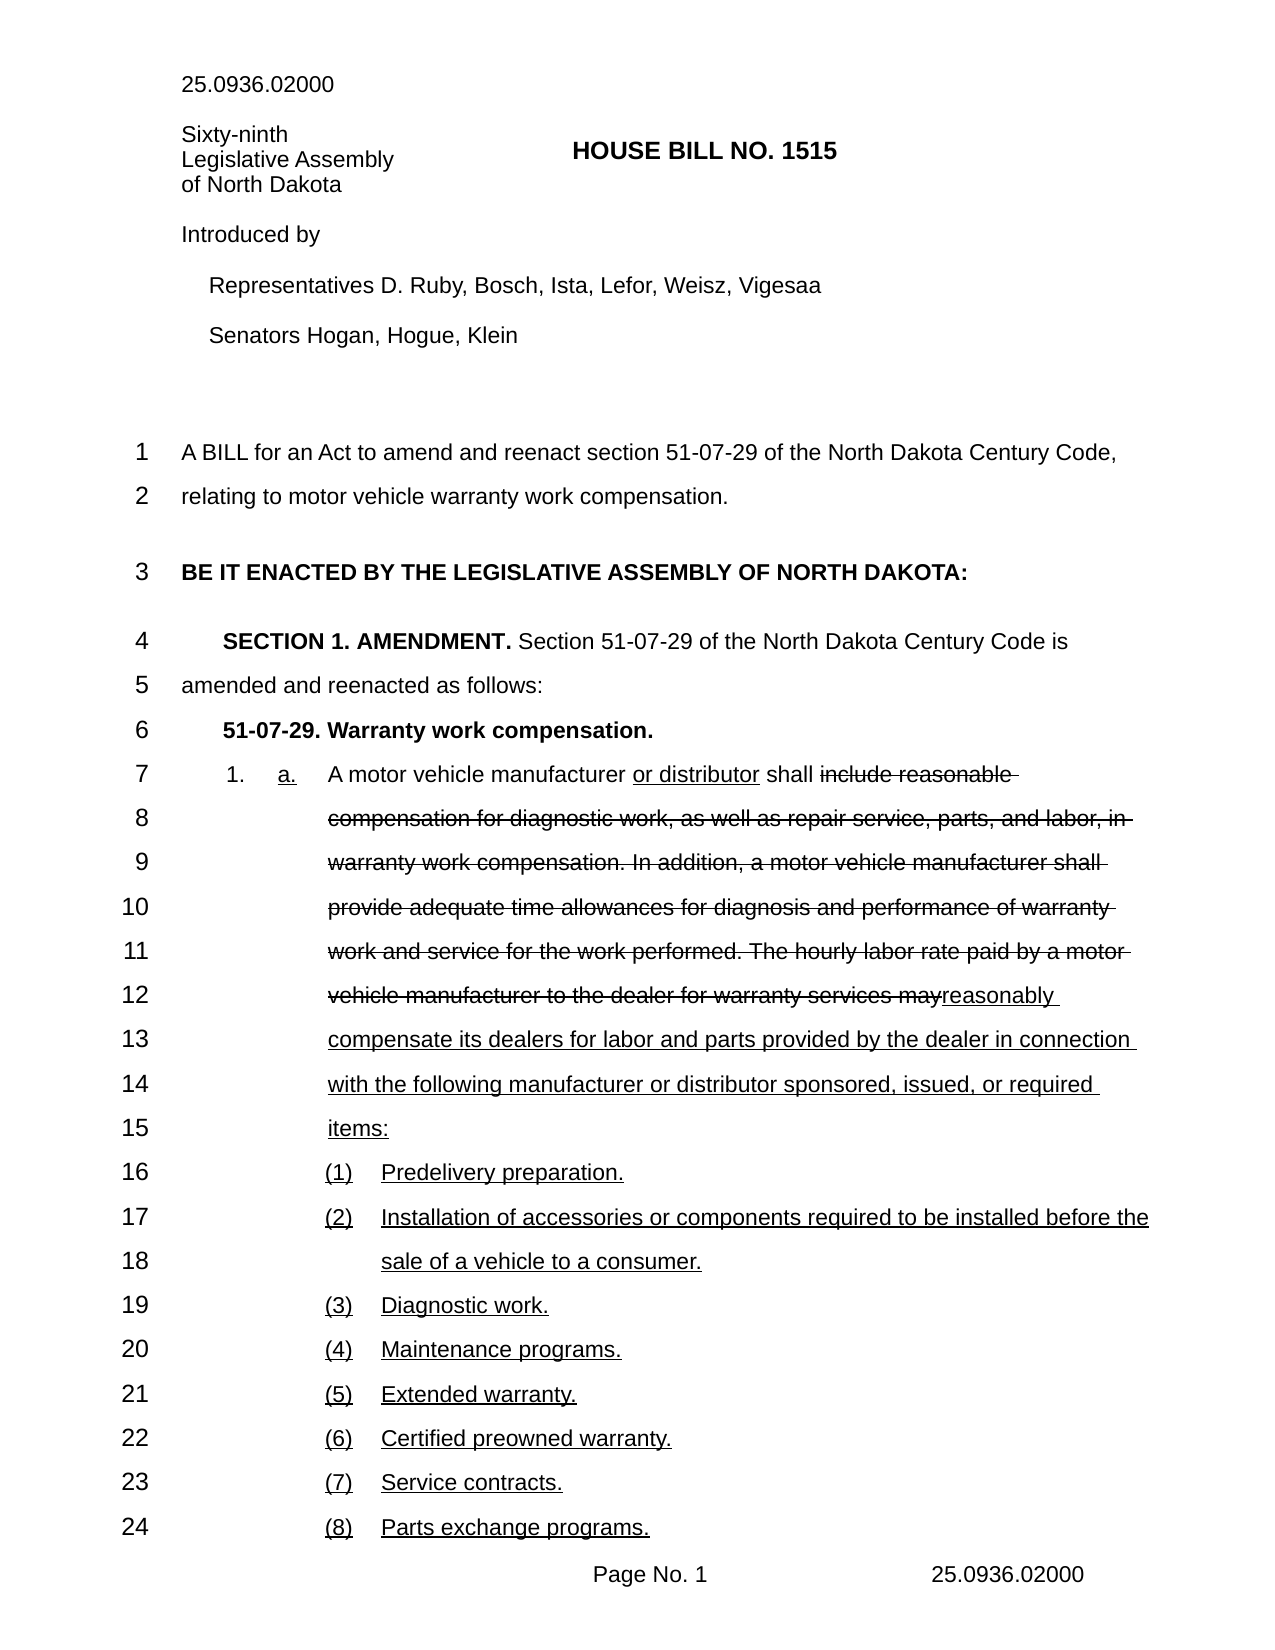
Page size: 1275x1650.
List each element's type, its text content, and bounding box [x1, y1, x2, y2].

text BE IT ENACTED BY THE LEGISLATIVE ASSEMBLY OF NORTH DAKOTA: [181, 545, 1154, 589]
text (5) Extended warranty. [181, 1367, 1154, 1411]
text (4) Maintenance programs. [181, 1322, 1154, 1367]
text Representatives D. Ruby, Bosch, Ista, Lefor, Weisz, Vigesaa [208, 275, 1154, 298]
text (6) Certified preowned warranty. [181, 1411, 1154, 1455]
text SECTION 1. AMENDMENT. Section 51‑07‑29 of the North Dakota Century Code is amended and reenacted as follows: [181, 614, 1154, 703]
text Legislative Assembly [181, 148, 1154, 173]
text Introduced by [181, 223, 1154, 248]
title BILL NO. [565, 136, 837, 165]
subtitle 51‑07‑29. Warranty work compensation. [181, 703, 1154, 747]
text (7) Service contracts. [181, 1455, 1154, 1499]
text 1. a. A motor vehicle manufacturer or distributor shall include reasonable compensation for diagnostic work, as well as repair service, parts, and labor, in warranty work compensation. In addition, a motor vehicle manufacturer shall provide adequate time allowances for diagnosis and performance of warranty work and service for the work performed. The hourly labor rate paid by a motor vehicle manufacturer to the dealer for warranty services mayreasonably compensate its dealers for labor and parts provided by the dealer in connection with the following manufacturer or distributor sponsored, issued, or required items: [181, 747, 1154, 1145]
text . [181, 73, 1154, 133]
text Senators Hogan, Hogue, Klein [208, 325, 1154, 348]
text (3) Diagnostic work. [181, 1278, 1154, 1322]
text (1) Predelivery preparation. [181, 1145, 1154, 1189]
title A BILL for an Act to amend and reenact section 51‑07‑29 of the North Dakota Century Code, relating to motor vehicle warranty work compensation. [181, 425, 1154, 513]
text (2) Installation of accessories or components required to be installed before the sale of a vehicle to a consumer. [181, 1189, 1154, 1278]
text (8) Parts exchange programs. [181, 1499, 1154, 1544]
text of North Dakota [181, 173, 1154, 198]
